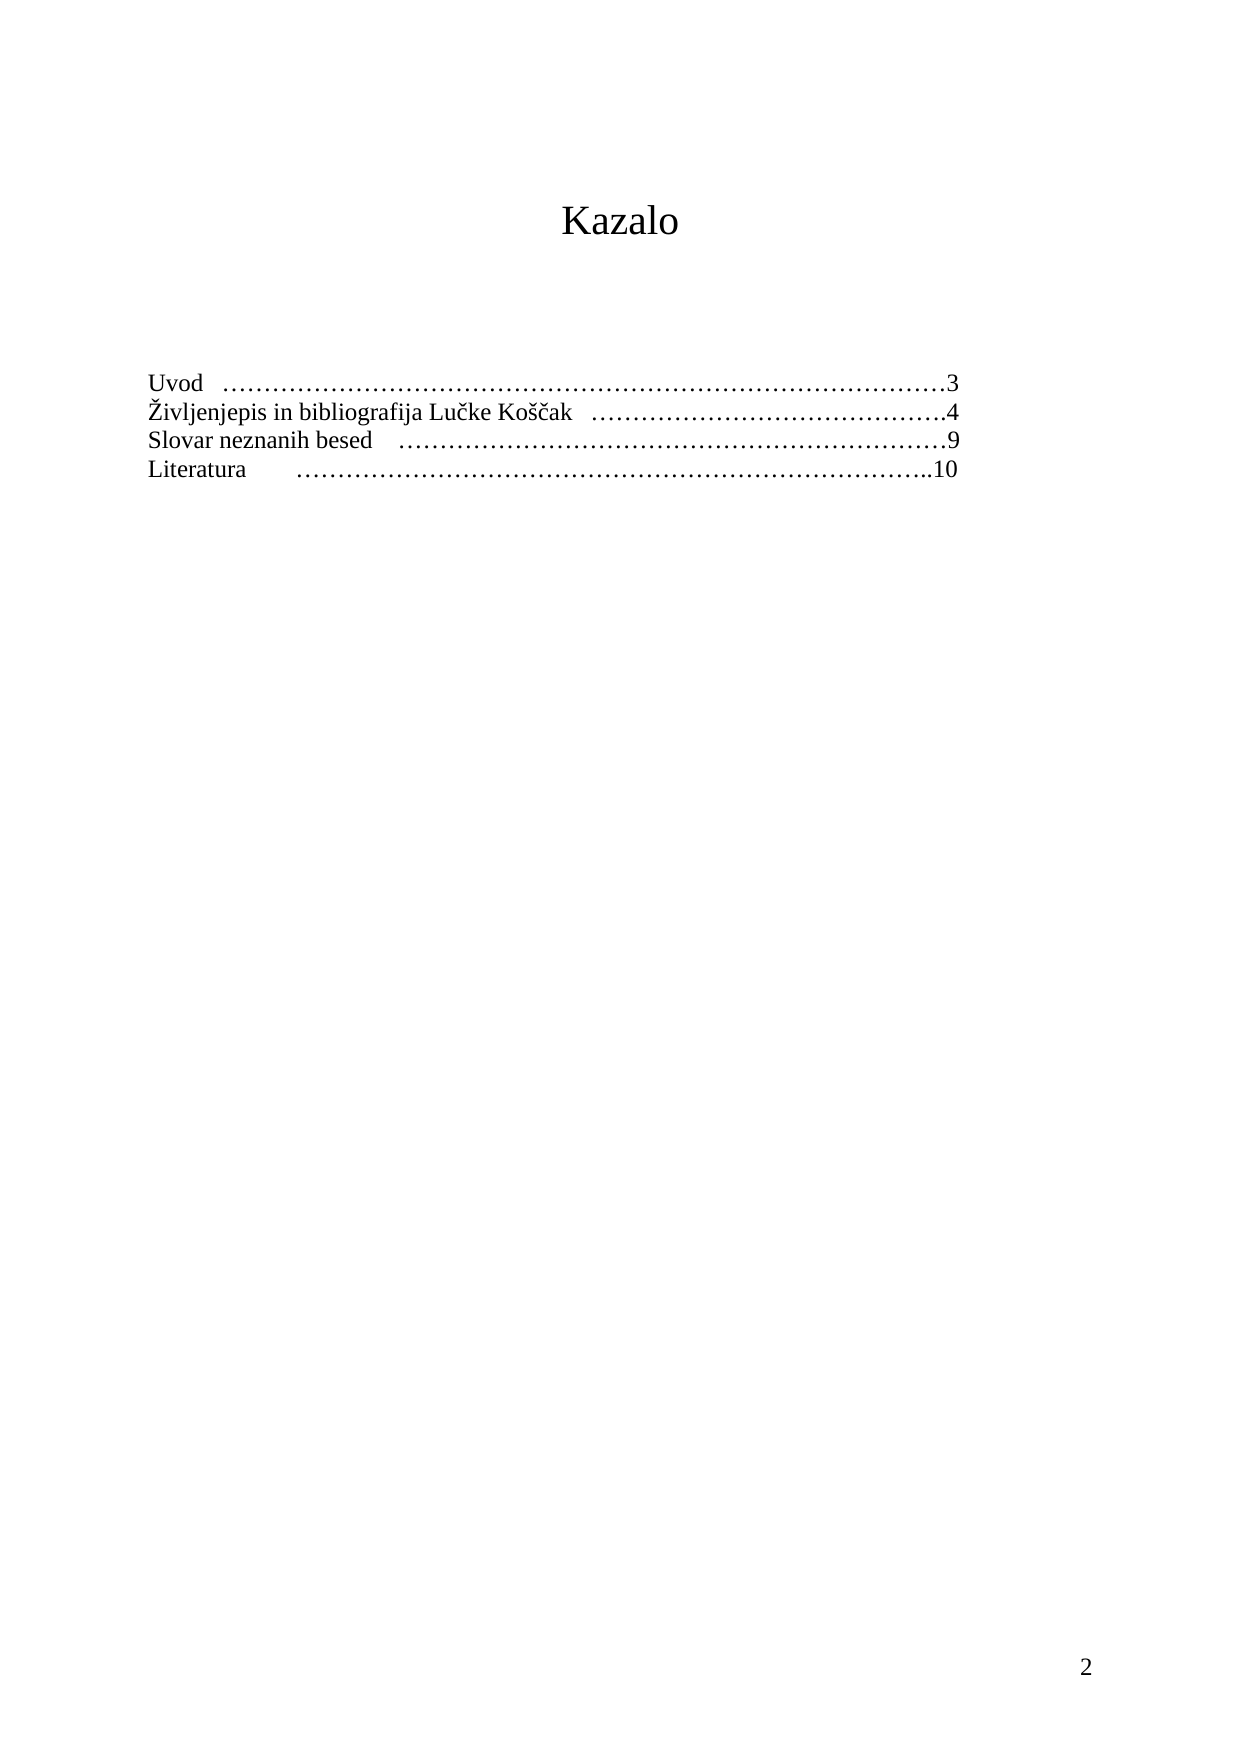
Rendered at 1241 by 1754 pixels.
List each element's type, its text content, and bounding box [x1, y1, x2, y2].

title Življenjepis in bibliografija Lučke Koščak …………………………………….4 [148, 397, 1093, 426]
title Uvod ……………………………………………………………………………3 [148, 368, 1093, 397]
title Kazalo [148, 196, 1093, 243]
title Slovar neznanih besed …………………………………………………………9 [148, 426, 1093, 454]
title Literatura …………………………………………………………………..10 [148, 454, 1093, 483]
